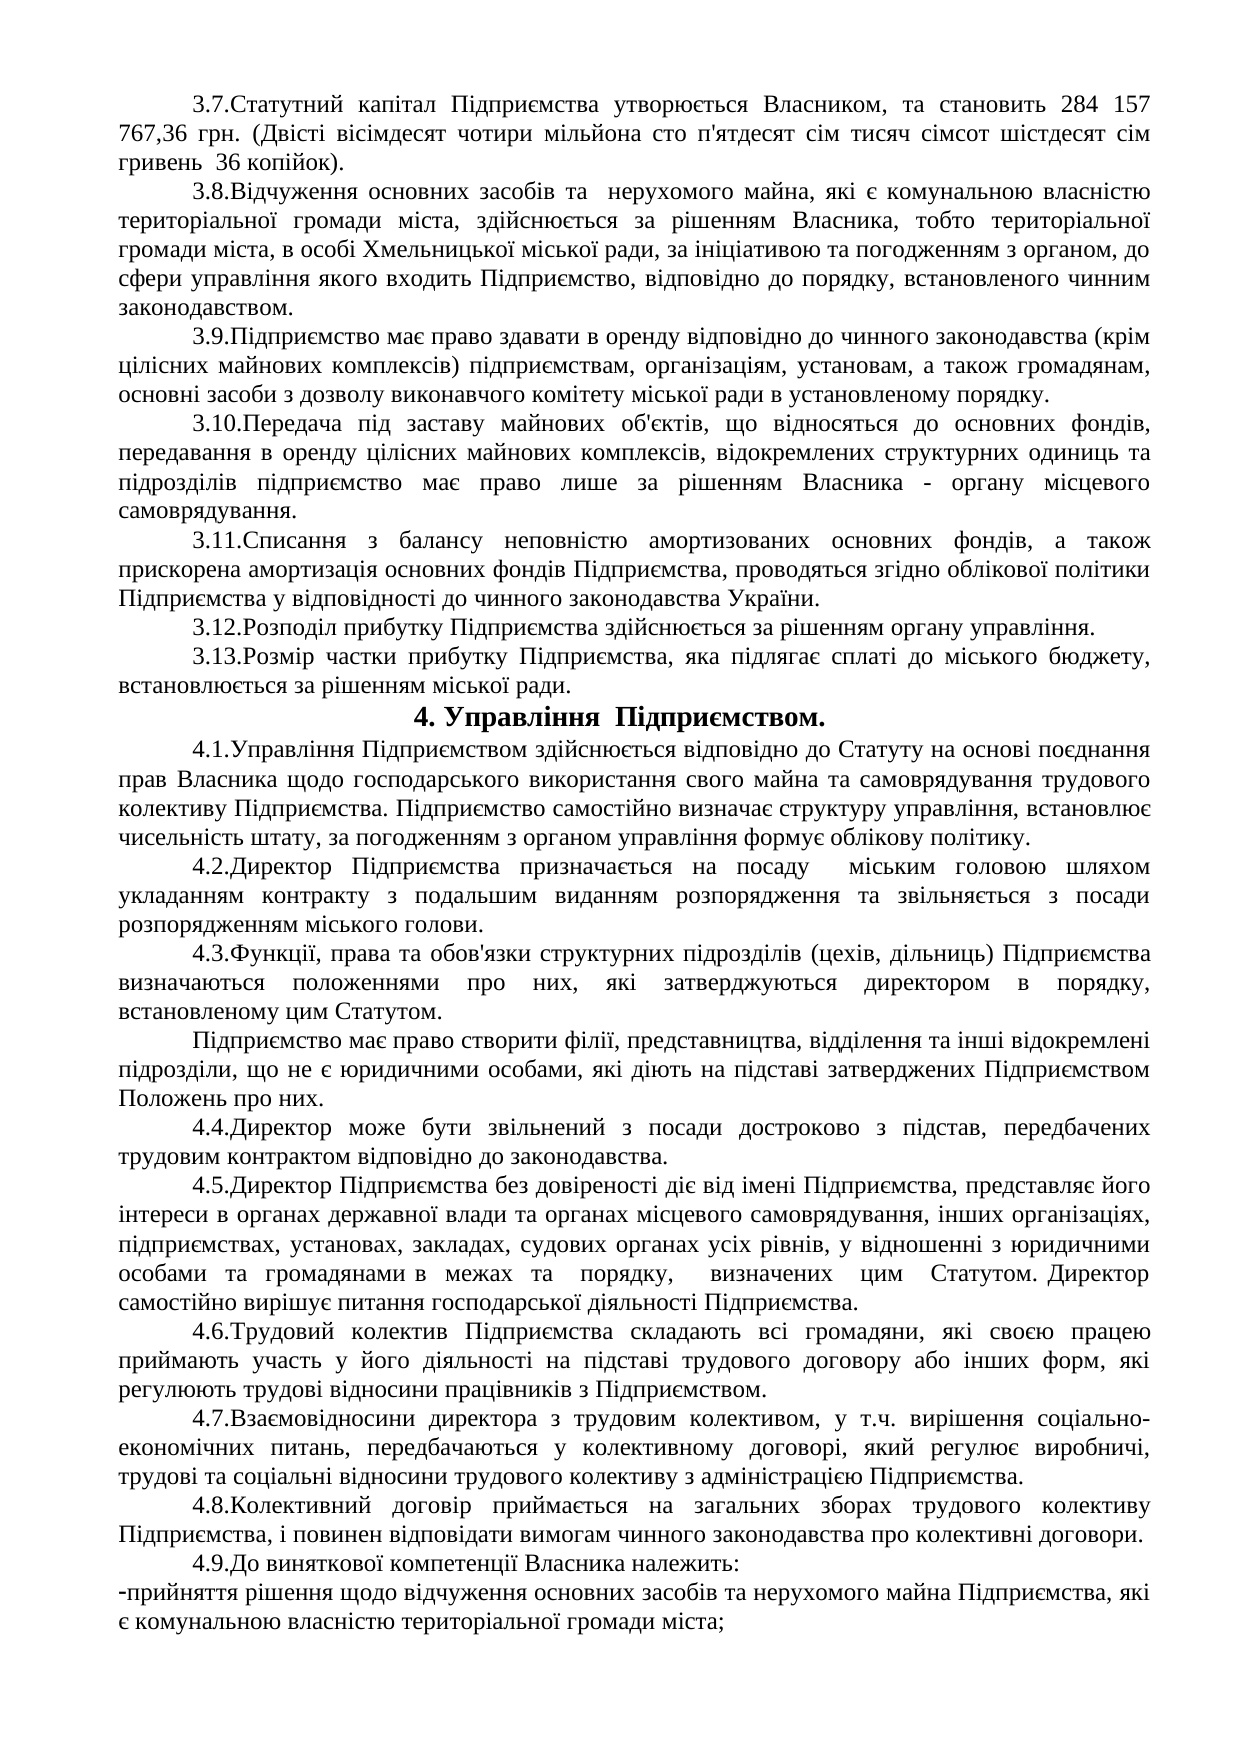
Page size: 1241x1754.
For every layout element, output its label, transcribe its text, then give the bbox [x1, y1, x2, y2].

text 3.13.Розмір частки прибутку Підприємства, яка підлягає сплаті до міського бюджету, встановлюється за рішенням міської ради. [118, 641, 1152, 699]
text 3.10.Передача під заставу майнових об'єктів, що відносяться до основних фондів, передавання в оренду цілісних майнових комплексів, відокремлених структурних одиниць та підрозділів підприємство має право лише за рішенням Власника - органу місцевого самоврядування. [118, 408, 1152, 524]
text 4.9.До виняткової компетенції Власника належить: [118, 1548, 1152, 1577]
text 4.5.Директор Підприємства без довіреності діє від імені Підприємства, представляє його інтереси в органах державної влади та органах місцевого самоврядування, інших організаціях, підприємствах, установах, закладах, судових органах усіх рівнів, у відношенні з юридичними особами та громадянами в межах та порядку, визначених цим Статутом. Директор самостійно вирішує питання господарської діяльності Підприємства. [118, 1170, 1152, 1316]
text 3.8.Відчуження основних засобів та нерухомого майна, які є комунальною власністю територіальної громади міста, здійснюється за рішенням Власника, тобто територіальної громади міста, в особі Хмельницької міської ради, за ініціативою та погодженням з органом, до сфери управління якого входить Підприємство, відповідно до порядку, встановленого чинним законодавством. [118, 176, 1152, 321]
text 4.3.Функції, права та обов'язки структурних підрозділів (цехів, дільниць) Підприємства визначаються положеннями про них, які затверджуються директором в порядку, встановленому цим Статутом. [118, 938, 1152, 1025]
text 3.9.Підприємство має право здавати в оренду відповідно до чинного законодавства (крім цілісних майнових комплексів) підприємствам, організаціям, установам, а також громадянам, основні засоби з дозволу виконавчого комітету міської ради в установленому порядку. [118, 321, 1152, 408]
text 3.7.Статутний капітал Підприємства утворюється Власником, та становить 284 157 767,36 грн. (Двісті вісімдесят чотири мільйона сто п'ятдесят сім тисяч сімсот шістдесят сім гривень 36 копійок). [118, 88, 1152, 176]
text 3.11.Списання з балансу неповністю амортизованих основних фондів, а також прискорена амортизація основних фондів Підприємства, проводяться згідно облікової політики Підприємства у відповідності до чинного законодавства України. [118, 524, 1152, 612]
text 4.7.Взаємовідносини директора з трудовим колективом, у т.ч. вирішення соціально-економічних питань, передбачаються у колективному договорі, який регулює виробничі, трудові та соціальні відносини трудового колективу з адміністрацією Підприємства. [118, 1403, 1152, 1490]
text 4.1.Управління Підприємством здійснюється відповідно до Статуту на основі поєднання прав Власника щодо господарського використання свого майна та самоврядування трудового колективу Підприємства. Підприємство самостійно визначає структуру управління, встановлює чисельність штату, за погодженням з органом управління формує облікову політику. [118, 732, 1152, 851]
text 4.8.Колективний договір приймається на загальних зборах трудового колективу Підприємства, і повинен відповідати вимогам чинного законодавства про колективні договори. [118, 1490, 1152, 1548]
text Підприємство має право створити філії, представництва, відділення та інші відокремлені підрозділи, що не є юридичними особами, які діють на підставі затверджених Підприємством Положень про них. [118, 1025, 1152, 1112]
text 4. Управління Підприємством. [118, 699, 1152, 732]
list прийняття рішення щодо відчуження основних засобів та нерухомого майна Підприємства, які є комунальною власністю територіальної громади міста; [118, 1577, 1152, 1635]
text 4.4.Директор може бути звільнений з посади достроково з підстав, передбачених трудовим контрактом відповідно до законодавства. [118, 1112, 1152, 1170]
text 4.2.Директор Підприємства призначається на посаду міським головою шляхом укладанням контракту з подальшим виданням розпорядження та звільняється з посади розпорядженням міського голови. [118, 851, 1152, 938]
text 3.12.Розподіл прибутку Підприємства здійснюється за рішенням органу управління. [118, 612, 1152, 641]
text 4.6.Трудовий колектив Підприємства складають всі громадяни, які своєю працею приймають участь у його діяльності на підставі трудового договору або інших форм, які регулюють трудові відносини працівників з Підприємством. [118, 1316, 1152, 1403]
